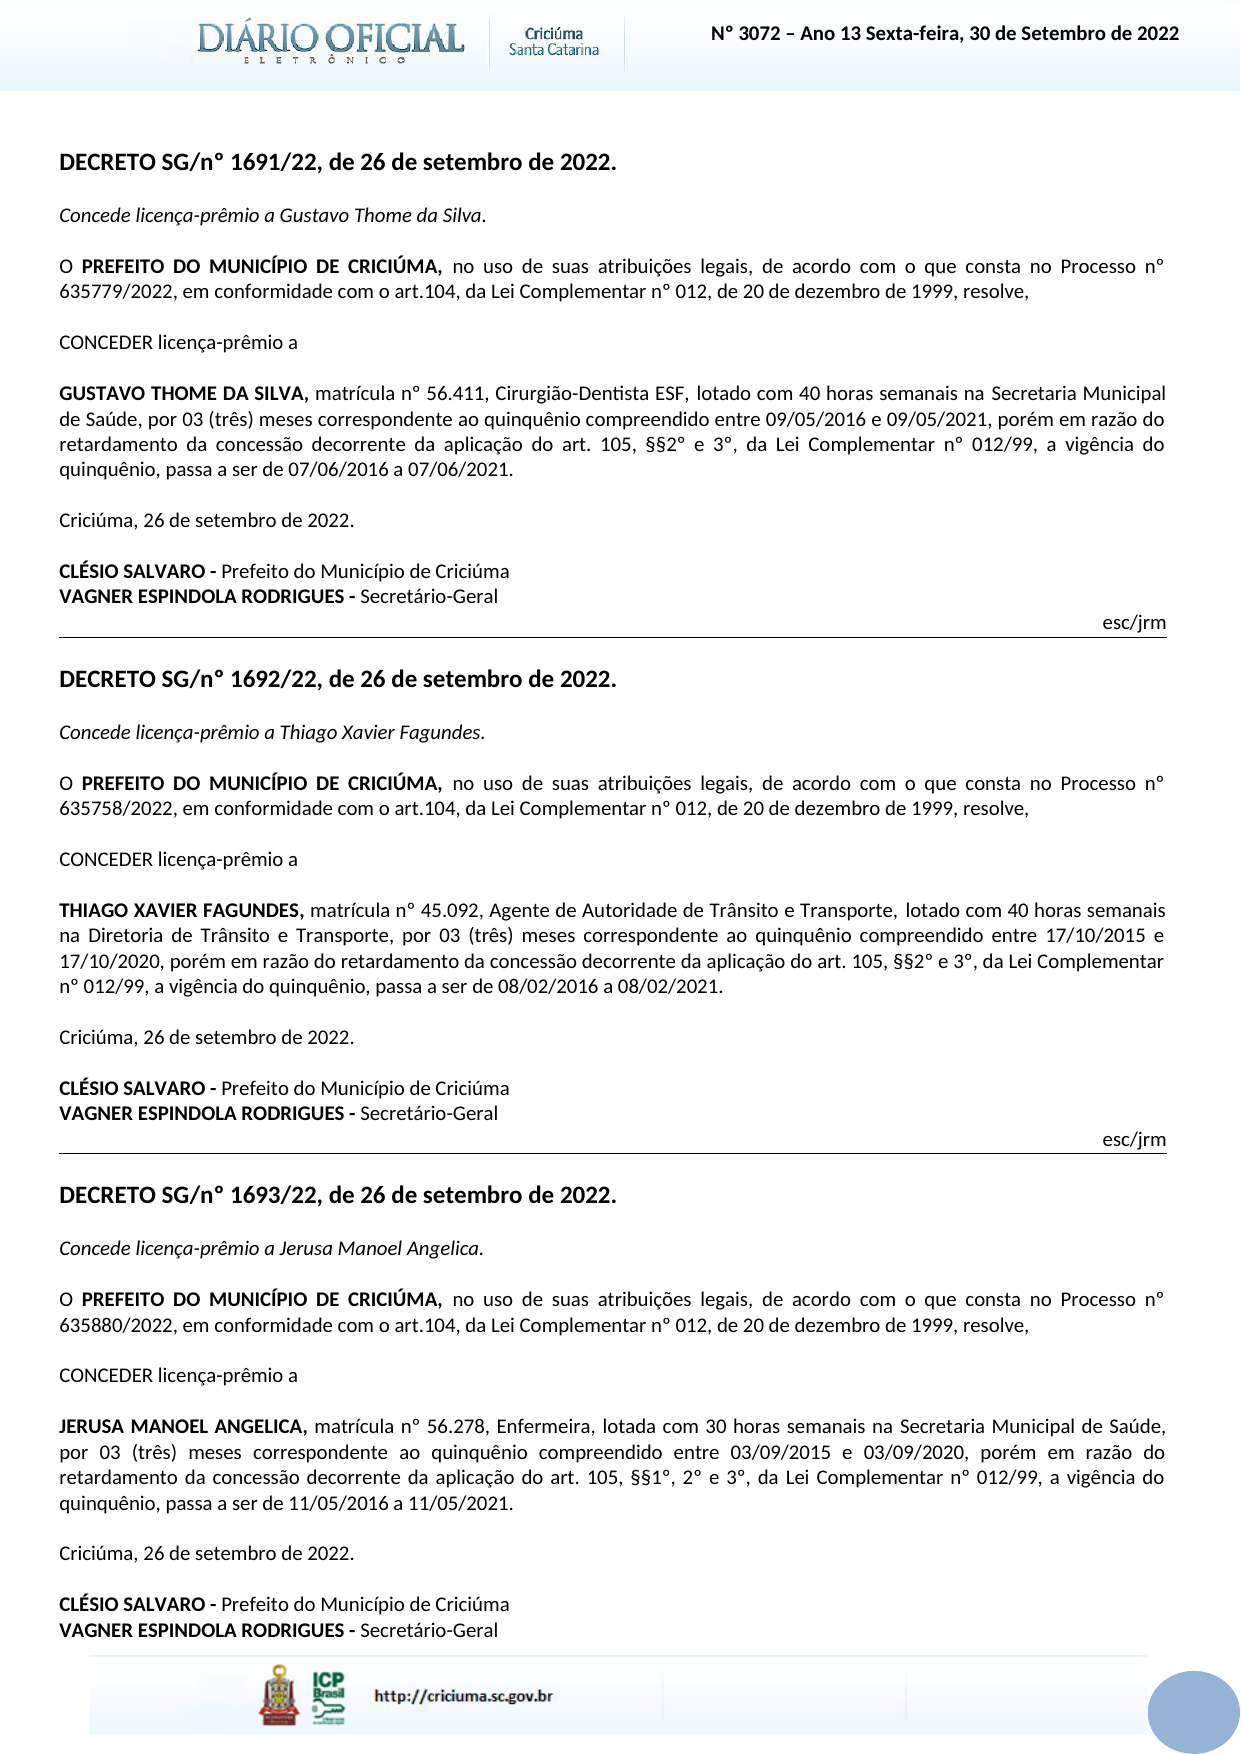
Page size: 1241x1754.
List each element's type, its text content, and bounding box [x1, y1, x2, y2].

text Concede licença-prêmio a Gustavo Thome da Silva. [59, 202, 1167, 228]
text Criciúma, 26 de setembro de 2022. [59, 1024, 1167, 1049]
text Criciúma, 26 de setembro de 2022. [59, 1541, 1167, 1566]
text Concede licença-prêmio a Jerusa Manoel Angelica. [59, 1236, 1167, 1261]
text esc/jrm [59, 609, 1167, 637]
text O PREFEITO DO MUNICÍPIO DE CRICIÚMA, no uso de suas atribuições legais, de acordo com o que consta no Processo nº 635779/2022, em conformidade com o art.104, da Lei Complementar nº 012, de 20 de dezembro de 1999, resolve, [59, 253, 1167, 304]
text VAGNER ESPINDOLA RODRIGUES - Secretário-Geral [59, 1617, 1240, 1642]
text DECRETO SG/nº 1691/22, de 26 de setembro de 2022. [59, 147, 1167, 177]
text VAGNER ESPINDOLA RODRIGUES - Secretário-Geral [59, 584, 1167, 609]
text O PREFEITO DO MUNICÍPIO DE CRICIÚMA, no uso de suas atribuições legais, de acordo com o que consta no Processo nº 635758/2022, em conformidade com o art.104, da Lei Complementar nº 012, de 20 de dezembro de 1999, resolve, [59, 770, 1167, 821]
text CLÉSIO SALVARO - Prefeito do Município de Criciúma [59, 1591, 1240, 1617]
text GUSTAVO THOME DA SILVA, matrícula nº 56.411, Cirurgião-Dentista ESF, lotado com 40 horas semanais na Secretaria Municipal de Saúde, por 03 (três) meses correspondente ao quinquênio compreendido entre 09/05/2016 e 09/05/2021, porém em razão do retardamento da concessão decorrente da aplicação do art. 105, §§2º e 3º, da Lei Complementar nº 012/99, a vigência do quinquênio, passa a ser de 07/06/2016 a 07/06/2021. [59, 380, 1167, 482]
text CONCEDER licença-prêmio a [59, 1363, 1167, 1388]
text CLÉSIO SALVARO - Prefeito do Município de Criciúma [59, 1075, 1167, 1100]
text DECRETO SG/nº 1692/22, de 26 de setembro de 2022. [59, 663, 1167, 694]
text CONCEDER licença-prêmio a [59, 846, 1167, 872]
text Criciúma, 26 de setembro de 2022. [59, 507, 1167, 533]
text Concede licença-prêmio a Thiago Xavier Fagundes. [59, 719, 1167, 744]
text JERUSA MANOEL ANGELICA, matrícula nº 56.278, Enfermeira, lotada com 30 horas semanais na Secretaria Municipal de Saúde, por 03 (três) meses correspondente ao quinquênio compreendido entre 03/09/2015 e 03/09/2020, porém em razão do retardamento da concessão decorrente da aplicação do art. 105, §§1º, 2º e 3º, da Lei Complementar nº 012/99, a vigência do quinquênio, passa a ser de 11/05/2016 a 11/05/2021. [59, 1413, 1167, 1515]
text THIAGO XAVIER FAGUNDES, matrícula nº 45.092, Agente de Autoridade de Trânsito e Transporte, lotado com 40 horas semanais na Diretoria de Trânsito e Transporte, por 03 (três) meses correspondente ao quinquênio compreendido entre 17/10/2015 e 17/10/2020, porém em razão do retardamento da concessão decorrente da aplicação do art. 105, §§2º e 3º, da Lei Complementar nº 012/99, a vigência do quinquênio, passa a ser de 08/02/2016 a 08/02/2021. [59, 897, 1167, 999]
text CLÉSIO SALVARO - Prefeito do Município de Criciúma [59, 558, 1167, 584]
text O PREFEITO DO MUNICÍPIO DE CRICIÚMA, no uso de suas atribuições legais, de acordo com o que consta no Processo nº 635880/2022, em conformidade com o art.104, da Lei Complementar nº 012, de 20 de dezembro de 1999, resolve, [59, 1286, 1167, 1337]
text VAGNER ESPINDOLA RODRIGUES - Secretário-Geral [59, 1100, 1167, 1126]
text DECRETO SG/nº 1693/22, de 26 de setembro de 2022. [59, 1180, 1167, 1210]
text CONCEDER licença-prêmio a [59, 329, 1167, 355]
text esc/jrm [59, 1126, 1167, 1153]
